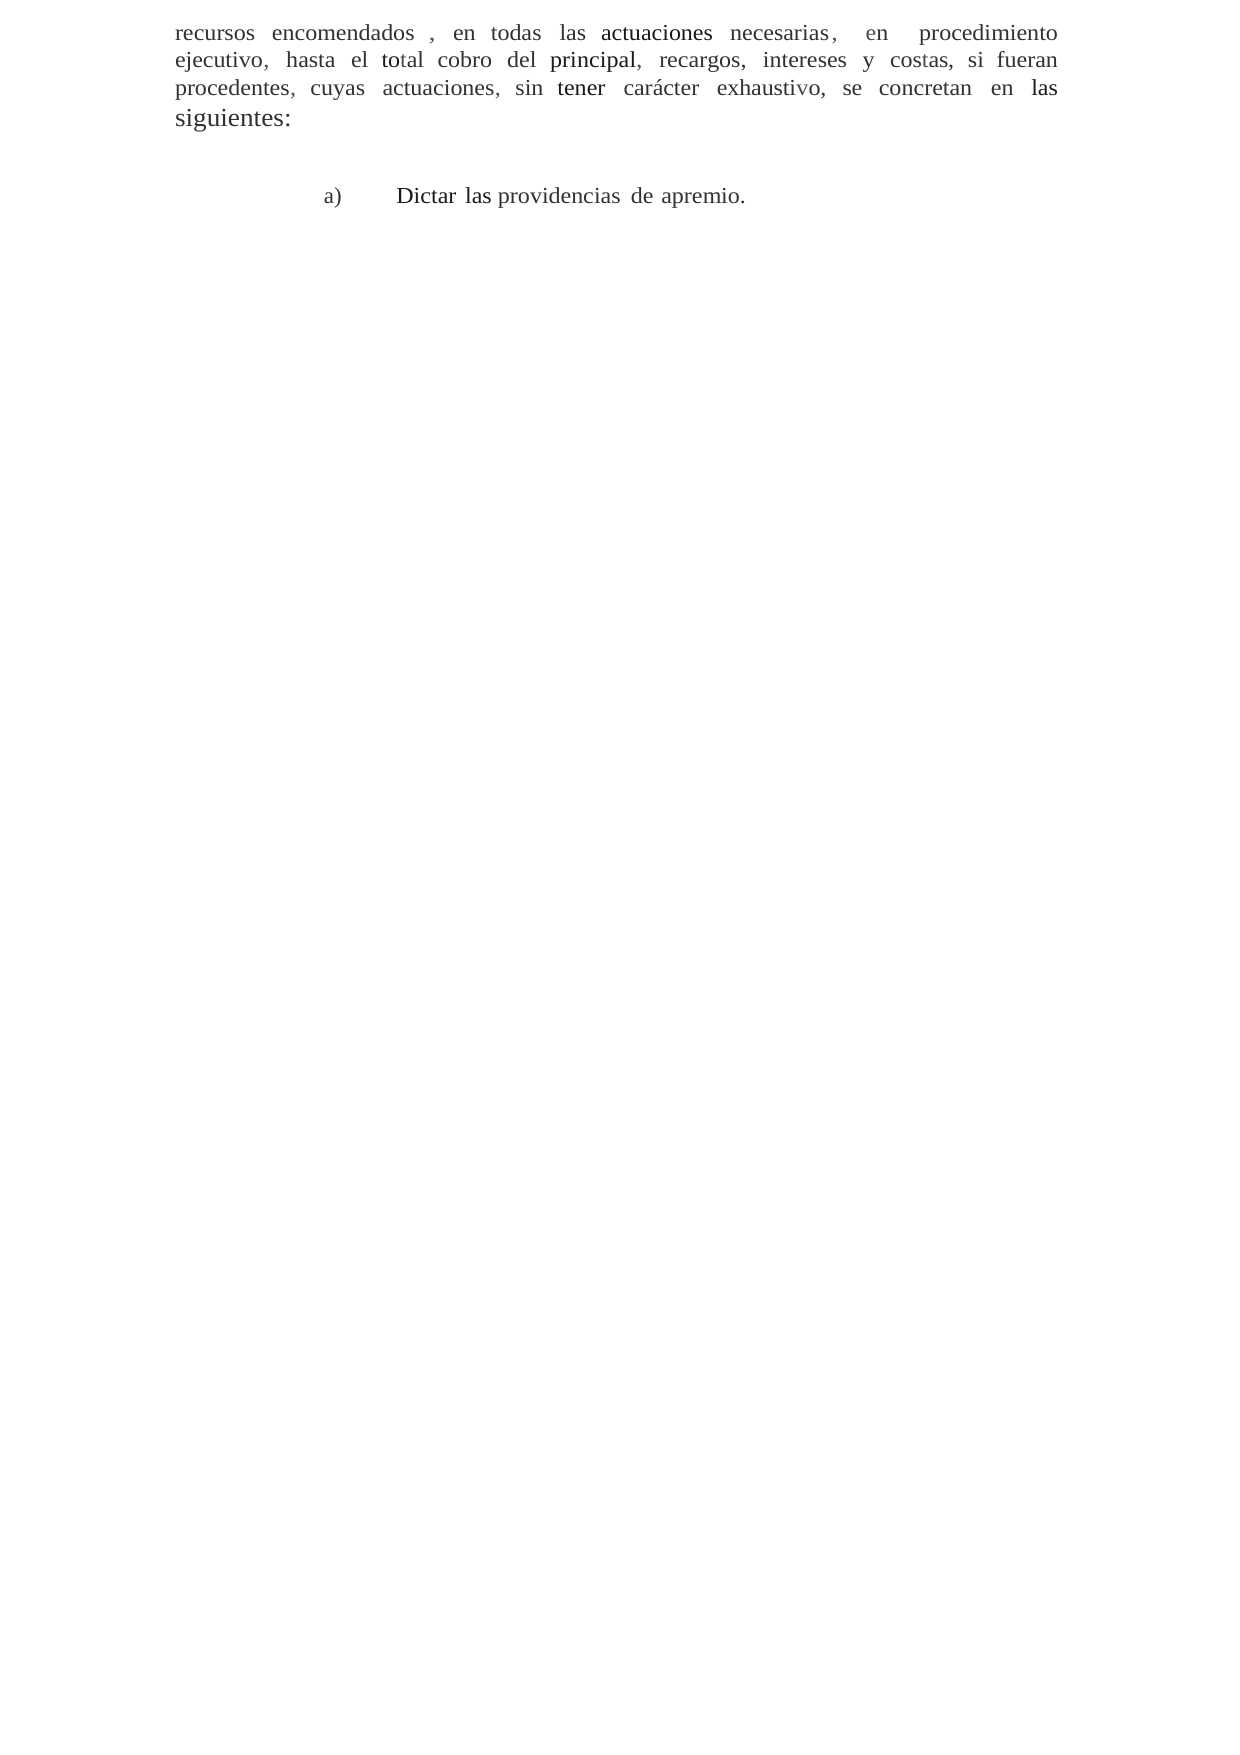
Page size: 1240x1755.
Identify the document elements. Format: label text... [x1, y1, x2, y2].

list Dictar las providencias de apremio. [103, 182, 1071, 208]
text recursos encomendados , en todas las actuaciones necesarias, en procedimiento ejecutivo, hasta el total cobro del principal, recargos, intereses y costas, si fueran procedentes, cuyas actuaciones, sin tener carácter exhaustivo, se concretan en las siguientes: [175, 19, 1058, 132]
